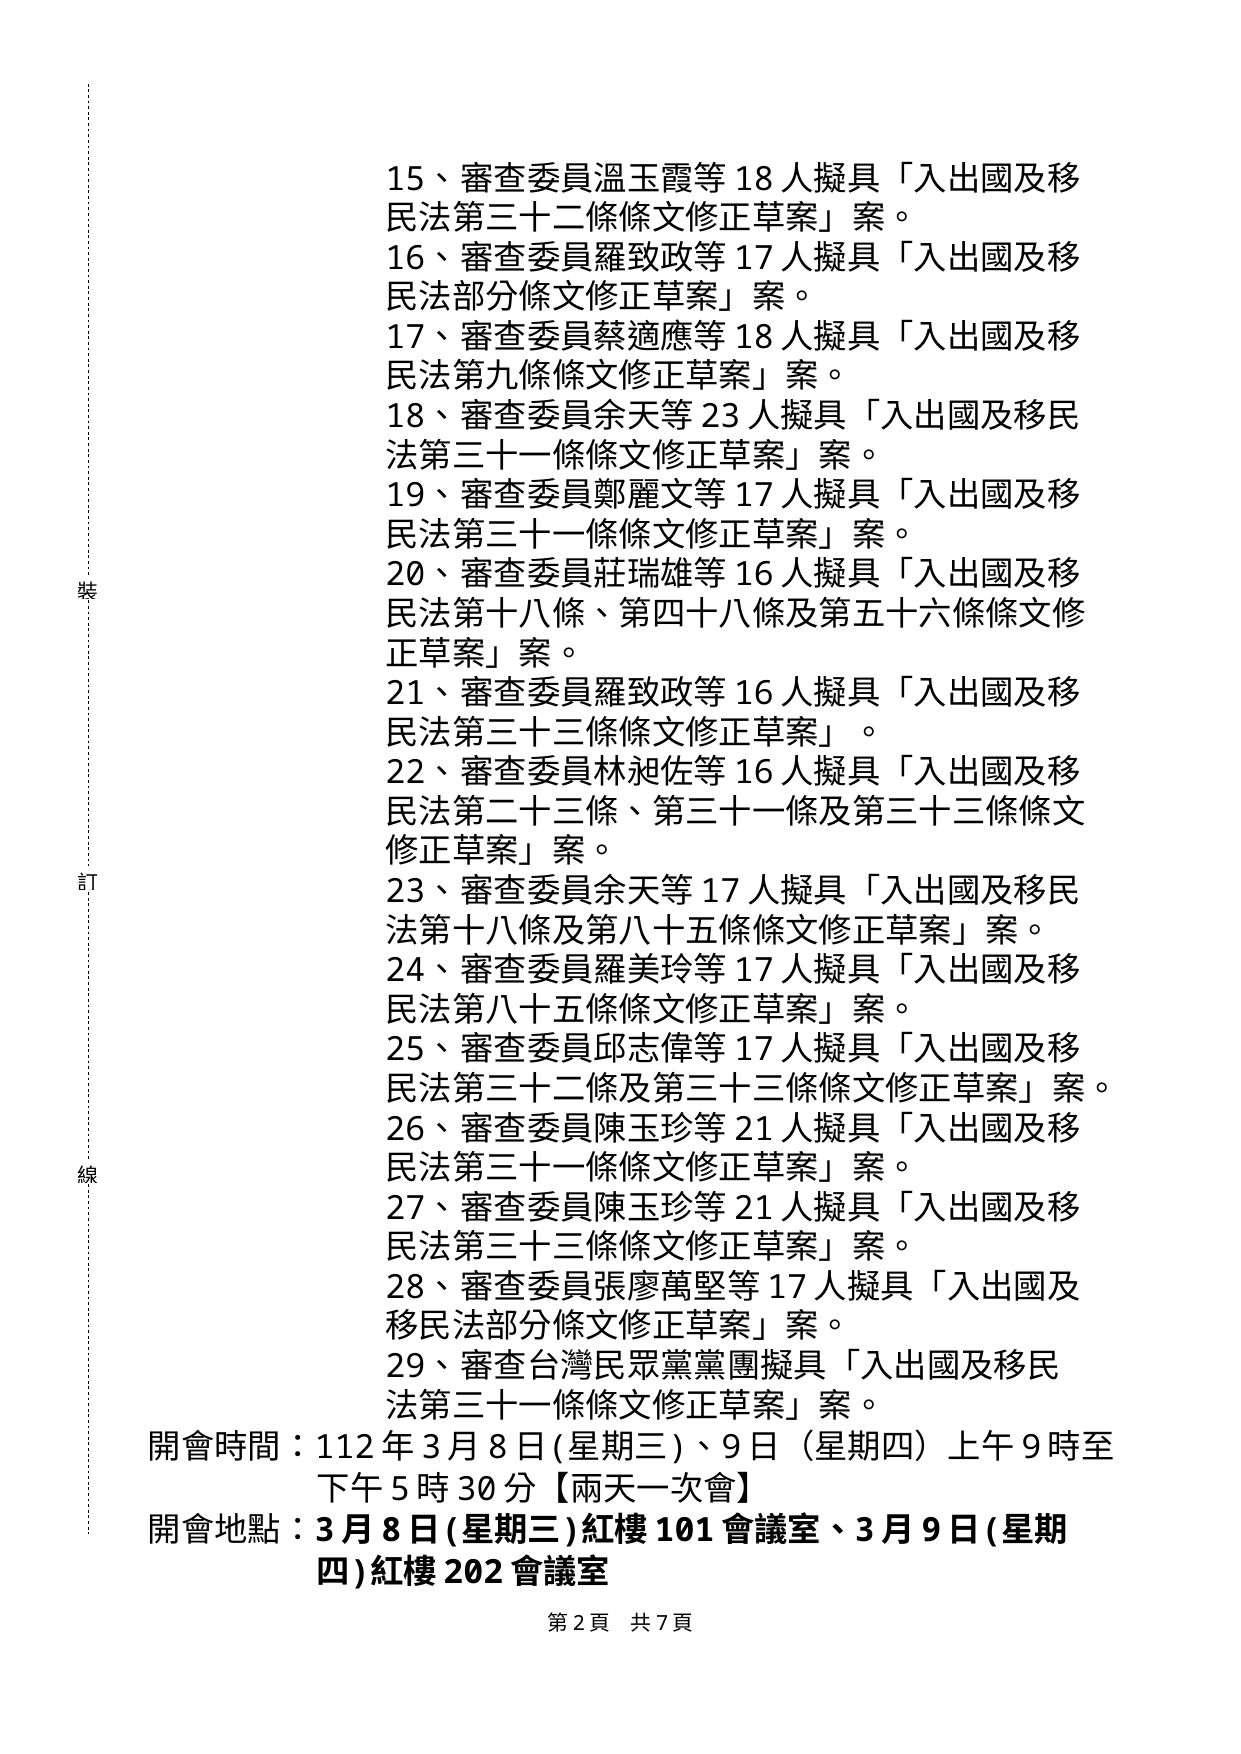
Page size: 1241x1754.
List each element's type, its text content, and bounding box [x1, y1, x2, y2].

list 審查委員林昶佐等16人擬具「入出國及移民法第二十三條、第三十一條及第三十三條條文修正草案」案。 [385, 752, 1092, 871]
list 審查委員余天等17人擬具「入出國及移民法第十八條及第八十五條條文修正草案」案。 [385, 871, 1092, 950]
list 審查台灣民眾黨黨團擬具「入出國及移民法第三十一條條文修正草案」案。 [385, 1346, 1092, 1425]
list 審查委員羅美玲等17人擬具「入出國及移民法第八十五條條文修正草案」案。 [385, 950, 1092, 1029]
text 開會地點：3月8日(星期三)紅樓101會議室、3月9日(星期四)紅樓202會議室 [148, 1508, 1092, 1592]
list 審查委員鄭麗文等17人擬具「入出國及移民法第三十一條條文修正草案」案。 [385, 475, 1092, 554]
text 開會時間：112年3月8日(星期三)、9日（星期四）上午9時至下午5時30分【兩天一次會】 [148, 1425, 1137, 1508]
list 審查委員蔡適應等18人擬具「入出國及移民法第九條條文修正草案」案。 [385, 317, 1092, 396]
list 審查委員陳玉珍等21人擬具「入出國及移民法第三十一條條文修正草案」案。 [385, 1108, 1092, 1187]
list 審查委員羅致政等16人擬具「入出國及移民法第三十三條條文修正草案」。 [385, 673, 1092, 752]
list 審查委員溫玉霞等18人擬具「入出國及移民法第三十二條條文修正草案」案。 [385, 158, 1092, 237]
list 審查委員莊瑞雄等16人擬具「入出國及移民法第十八條、第四十八條及第五十六條條文修正草案」案。 [385, 554, 1092, 673]
list 審查委員張廖萬堅等17人擬具「入出國及移民法部分條文修正草案」案。 [385, 1267, 1092, 1346]
list 審查委員羅致政等17人擬具「入出國及移民法部分條文修正草案」案。 [385, 237, 1092, 317]
list 審查委員陳玉珍等21人擬具「入出國及移民法第三十三條條文修正草案」案。 [385, 1187, 1092, 1267]
list 審查委員邱志偉等17人擬具「入出國及移民法第三十二條及第三十三條條文修正草案」案。 [385, 1029, 1092, 1108]
list 審查委員余天等23人擬具「入出國及移民法第三十一條條文修正草案」案。 [385, 396, 1092, 475]
